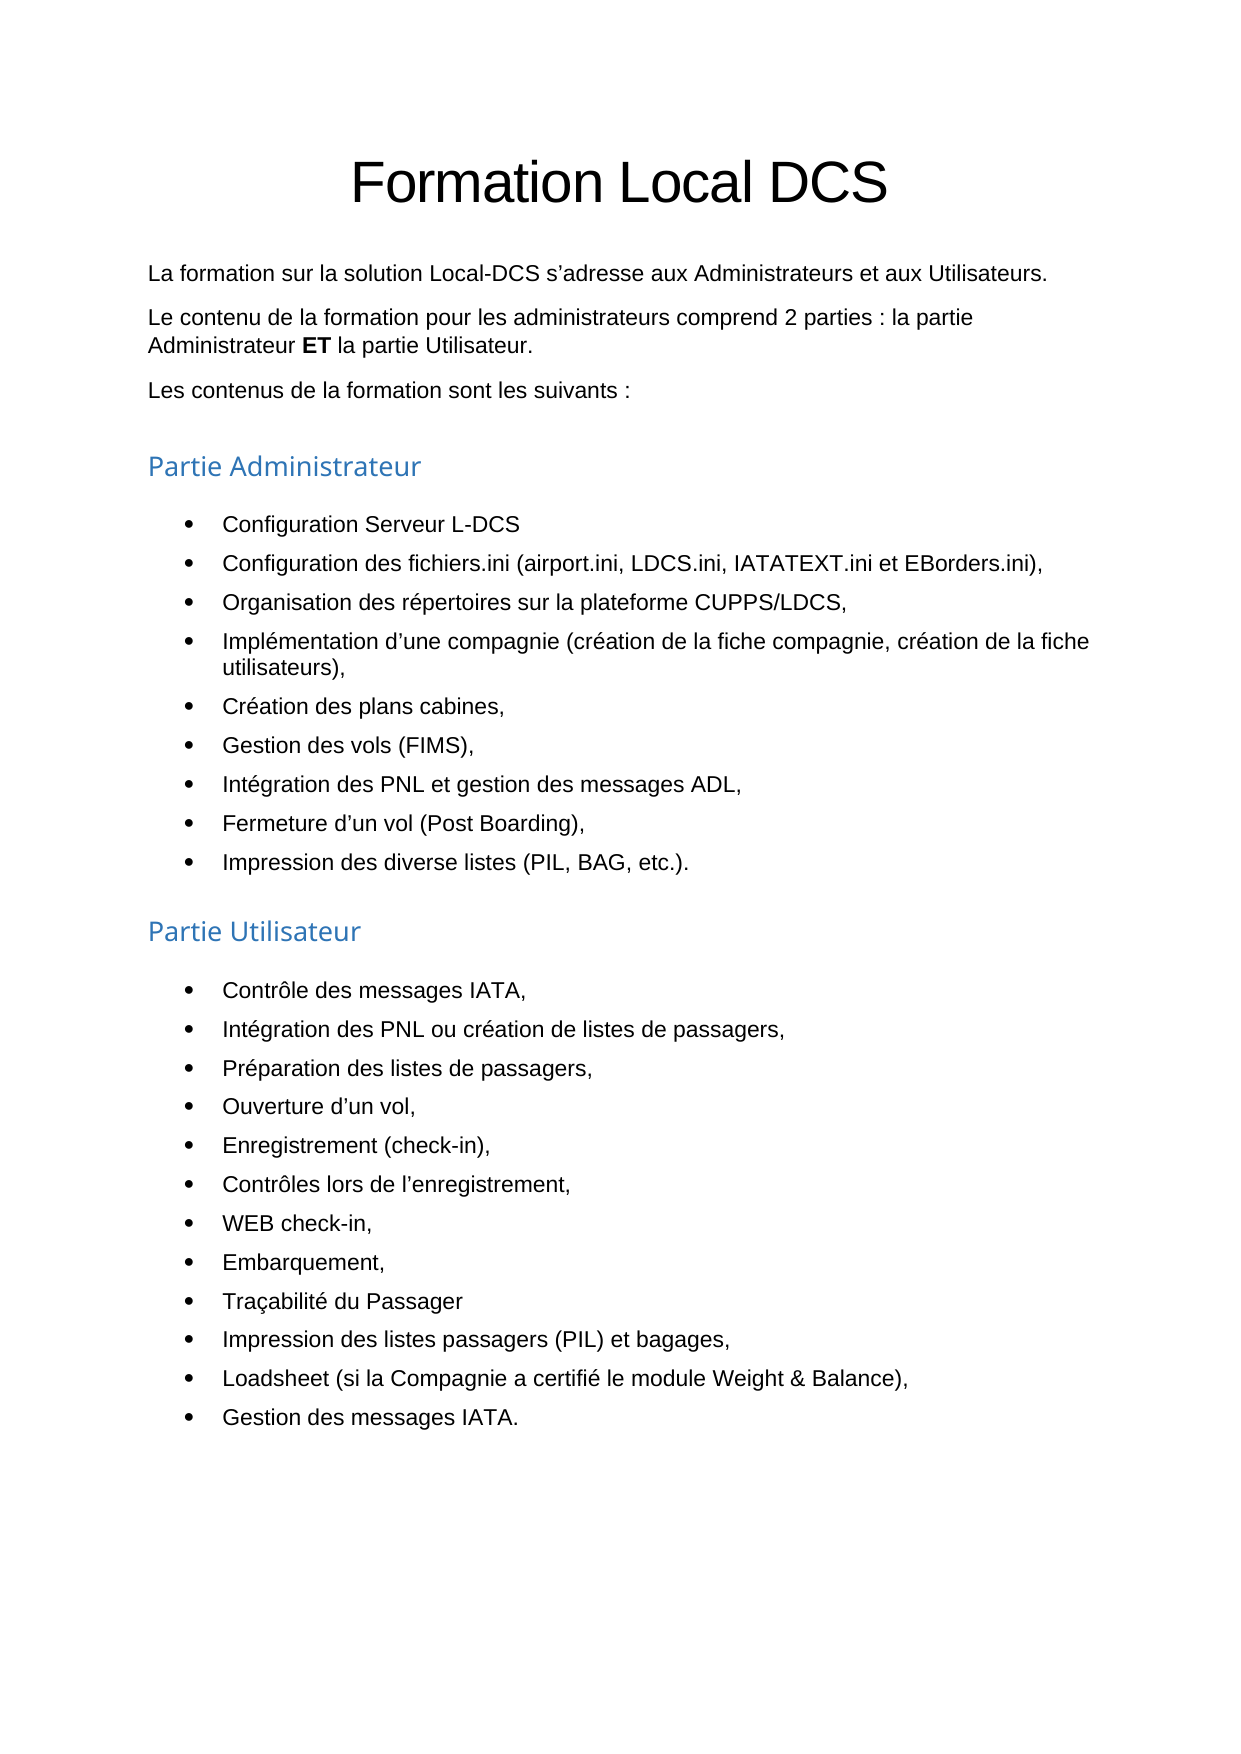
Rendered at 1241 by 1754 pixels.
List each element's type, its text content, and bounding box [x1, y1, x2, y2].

list Intégration des PNL ou création de listes de passagers, [185, 1016, 1093, 1042]
list Loadsheet (si la Compagnie a certifié le module Weight & Balance), [185, 1365, 1093, 1392]
list Gestion des vols (FIMS), [185, 732, 1093, 758]
list Préparation des listes de passagers, [185, 1054, 1093, 1081]
list Traçabilité du Passager [185, 1288, 1093, 1314]
list Configuration Serveur L-DCS [185, 511, 1093, 538]
list Implémentation d’une compagnie (création de la fiche compagnie, création de la fiche utilisateurs), [185, 628, 1093, 681]
list Gestion des messages IATA. [185, 1404, 1093, 1431]
list WEB check-in, [185, 1210, 1093, 1236]
list Contrôle des messages IATA, [185, 977, 1093, 1003]
list Impression des listes passagers (PIL) et bagages, [185, 1326, 1093, 1353]
list Contrôles lors de l’enregistrement, [185, 1171, 1093, 1197]
list Impression des diverse listes (PIL, BAG, etc.). [185, 848, 1093, 875]
list Enregistrement (check-in), [185, 1132, 1093, 1158]
list Configuration des fichiers.ini (airport.ini, LDCS.ini, IATATEXT.ini et EBorders.ini), [185, 550, 1093, 577]
list Création des plans cabines, [185, 693, 1093, 719]
text Les contenus de la formation sont les suivants : [148, 377, 1093, 403]
text Le contenu de la formation pour les administrateurs comprend 2 parties : la partie Administrateur ET la partie Utilisateur. [148, 304, 1093, 359]
subtitle Partie Utilisateur [148, 912, 1093, 949]
text La formation sur la solution Local-DCS s’adresse aux Administrateurs et aux Utilisateurs. [148, 259, 1093, 286]
list Intégration des PNL et gestion des messages ADL, [185, 771, 1093, 797]
list Ouverture d’un vol, [185, 1093, 1093, 1120]
text Formation Local DCS [148, 148, 1093, 215]
list Organisation des répertoires sur la plateforme CUPPS/LDCS, [185, 589, 1093, 615]
subtitle Partie Administrateur [148, 447, 1093, 484]
list Fermeture d’un vol (Post Boarding), [185, 810, 1093, 836]
list Embarquement, [185, 1249, 1093, 1275]
